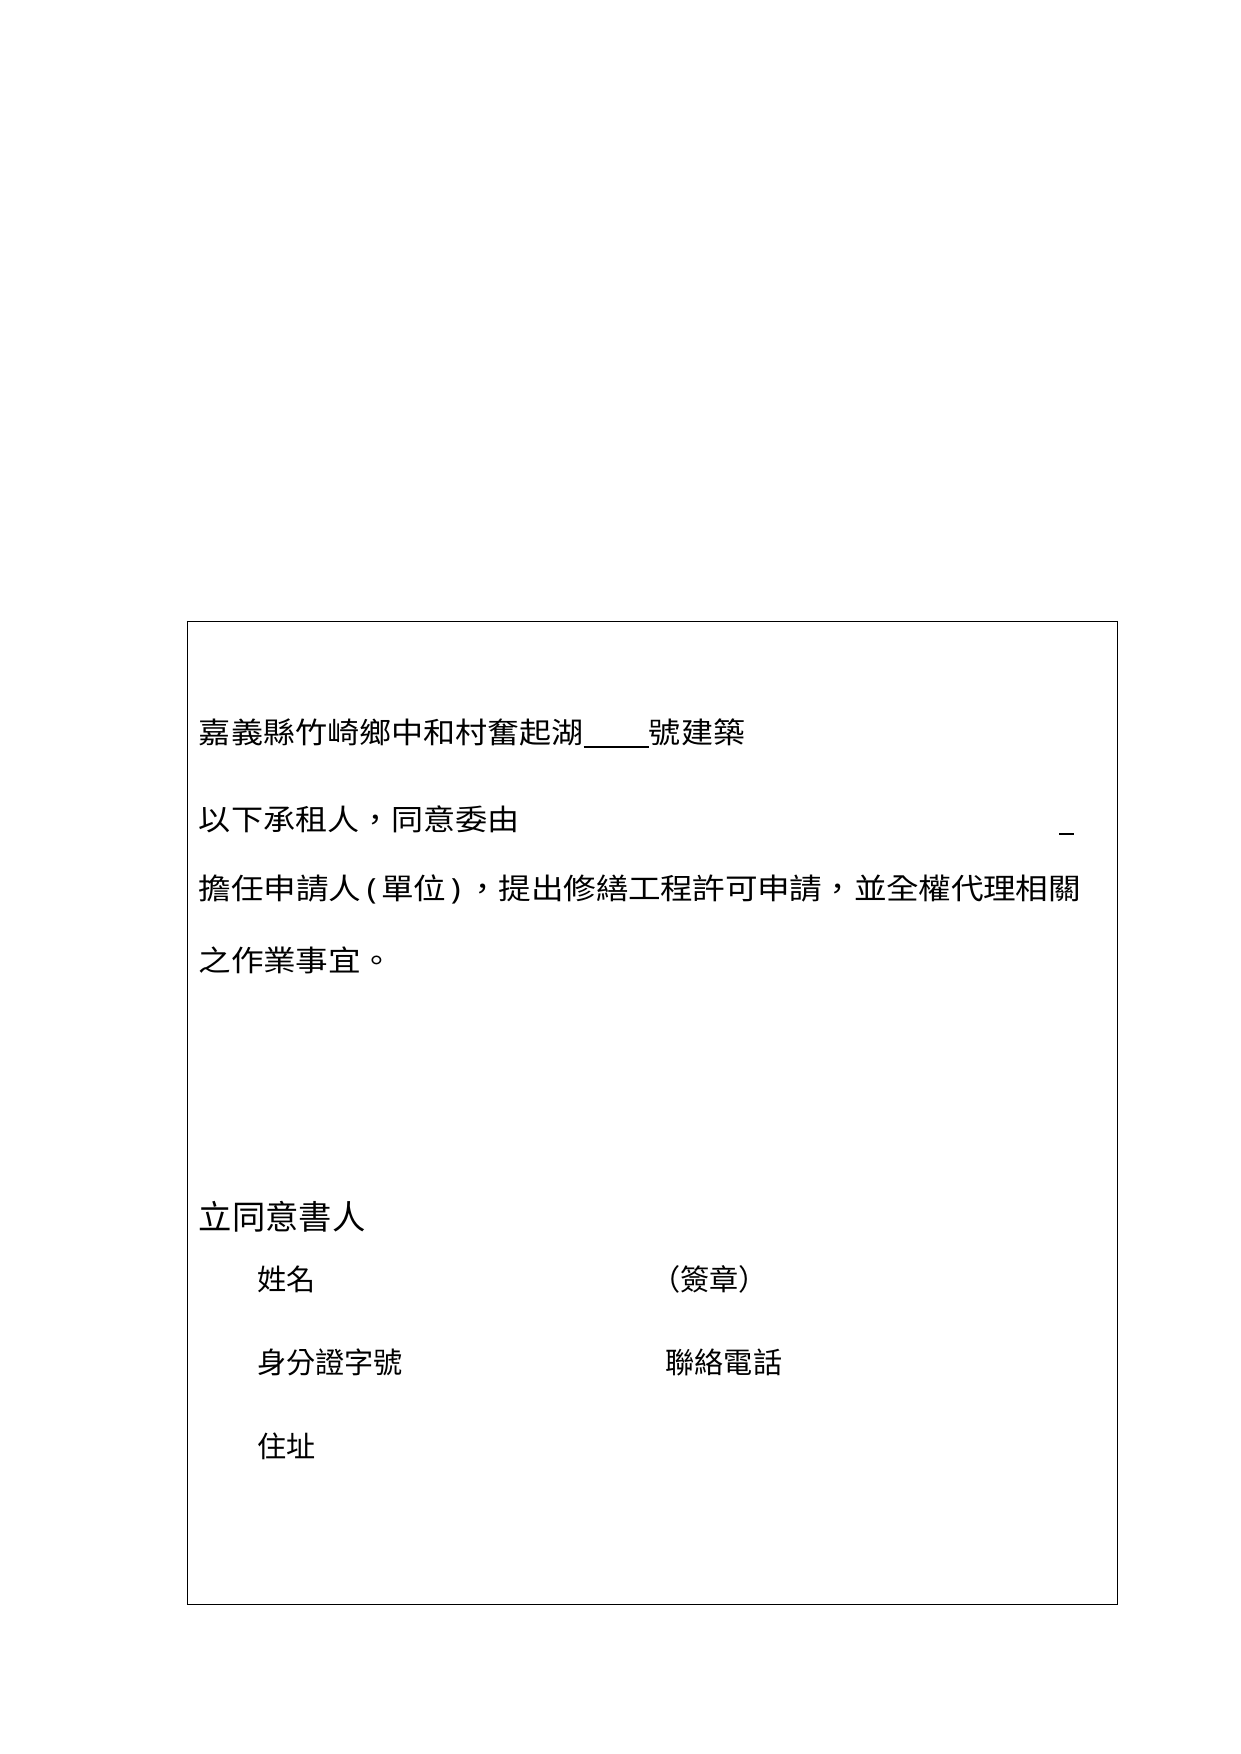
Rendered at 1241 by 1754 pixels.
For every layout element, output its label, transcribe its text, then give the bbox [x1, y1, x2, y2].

table_cell 嘉義縣竹崎鄉中和村奮起湖 號建築 以下承租人，同意委由 擔任申請人(單位)，提出修繕工程許可申請，並全權代理相關之作業事宜。 立同意書人 姓名 （簽章） 身分證字號 聯絡電話 住址 [188, 622, 1117, 1604]
